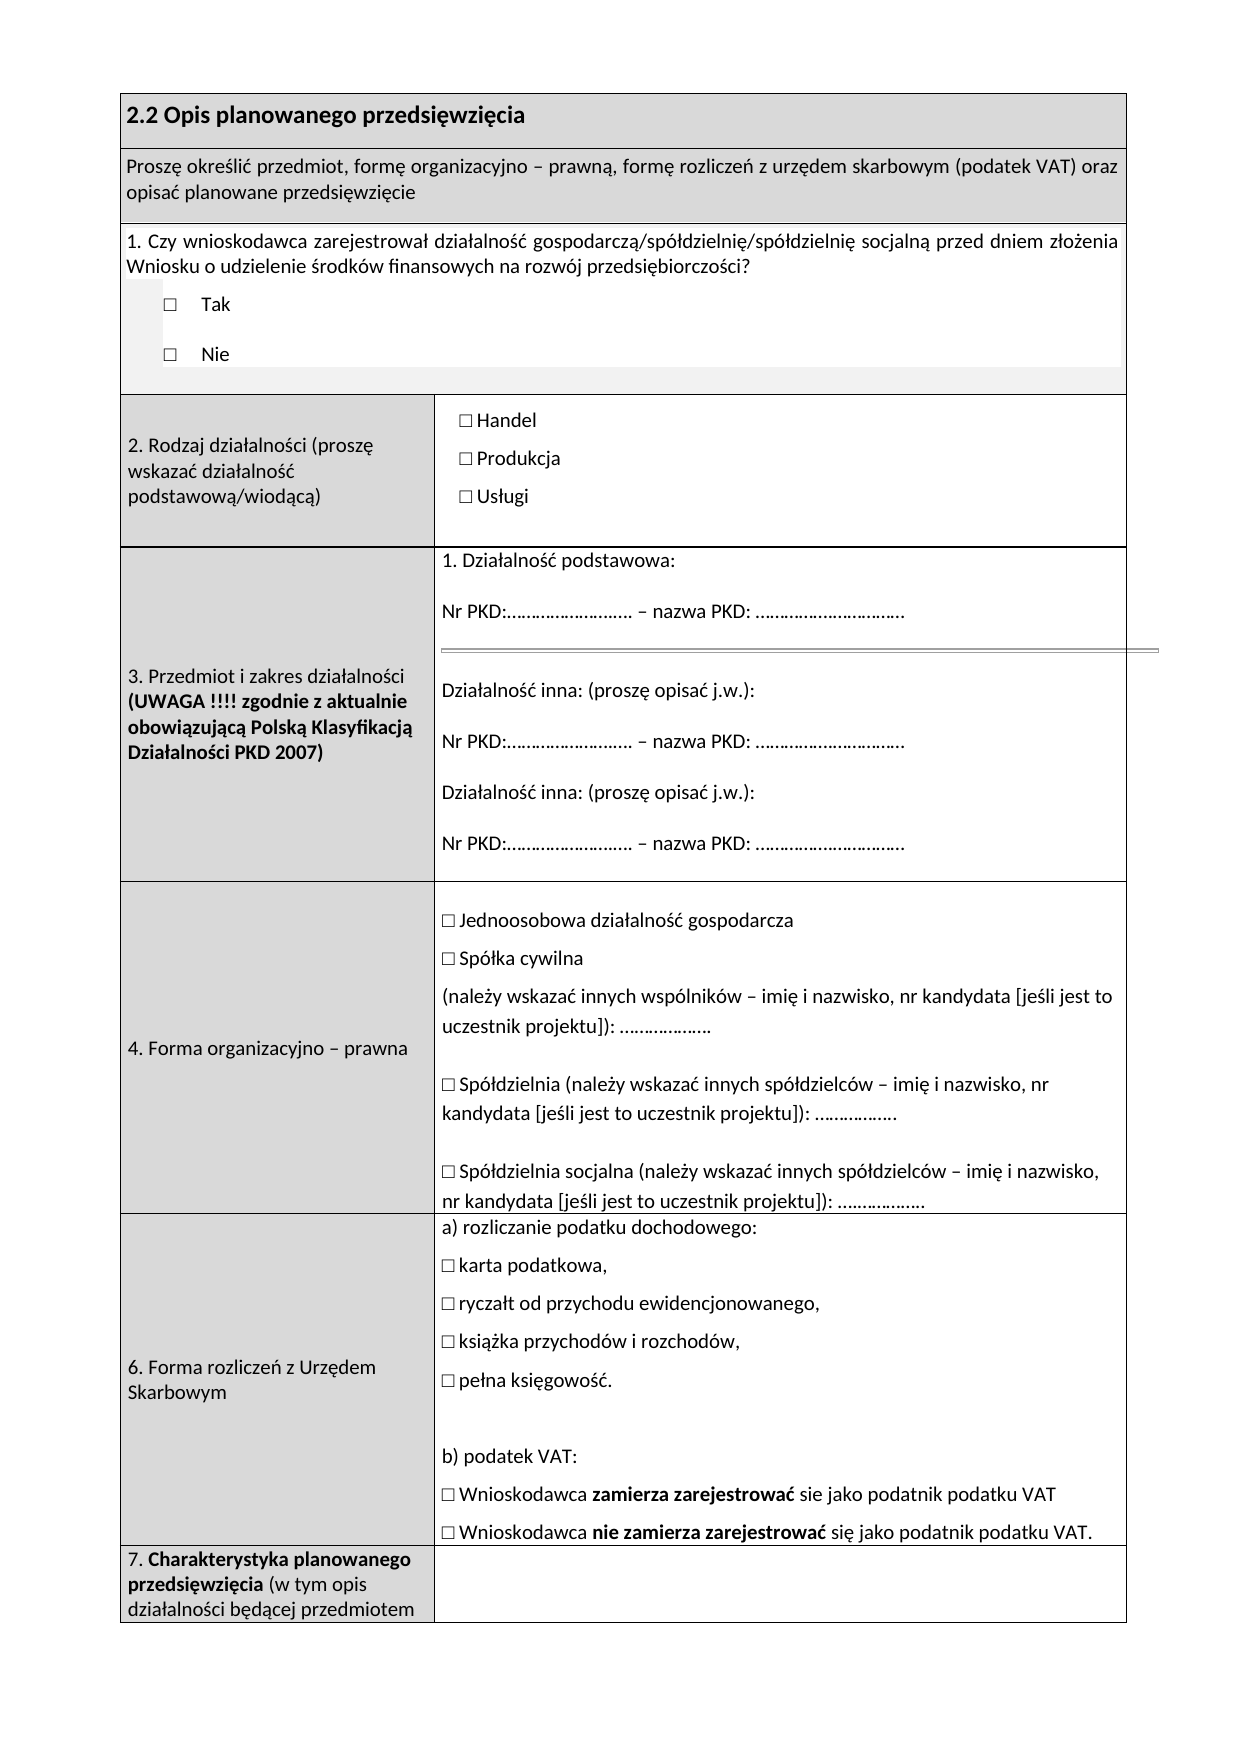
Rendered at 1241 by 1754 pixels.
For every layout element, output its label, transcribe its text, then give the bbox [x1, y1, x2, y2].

table_cell 3. Przedmiot i zakres działalności (UWAGA !!!! zgodnie z aktualnie obowiązującą Polską Klasyfikacją Działalności PKD 2007) [121, 548, 434, 881]
table_cell 4. Forma organizacyjno – prawna [121, 882, 434, 1213]
table_cell 1. Działalność podstawowa: Nr PKD:………………….…. – nazwa PKD: …………….…………… Działalność inna: (proszę opisać j.w.): Nr PKD:………………….…. – nazwa PKD: …………….…………… Działalność inna: (proszę opisać j.w.): Nr PKD:………………….…. – nazwa PKD: …………….…………… [435, 548, 1126, 881]
table_cell 2. Rodzaj działalności (proszę wskazać działalność podstawową/wiodącą) [121, 395, 434, 546]
table_cell 7. Charakterystyka planowanego przedsięwzięcia (w tym opis działalności będącej przedmiotem [121, 1546, 434, 1622]
table_cell 1. Czy wnioskodawca zarejestrował działalność gospodarczą/spółdzielnię/spółdzielnię socjalną przed dniem złożenia Wniosku o udzielenie środków finansowych na rozwój przedsiębiorczości? Tak Nie [121, 224, 1126, 394]
table_cell □ Handel □ Produkcja □ Usługi [435, 395, 1126, 546]
table_cell [435, 1546, 1126, 1622]
table_cell □ Jednoosobowa działalność gospodarcza □ Spółka cywilna (należy wskazać innych wspólników – imię i nazwisko, nr kandydata [jeśli jest to uczestnik projektu]): ………………. □ Spółdzielnia (należy wskazać innych spółdzielców – imię i nazwisko, nr kandydata [jeśli jest to uczestnik projektu]): …………….. □ Spółdzielnia socjalna (należy wskazać innych spółdzielców – imię i nazwisko, nr kandydata [jeśli jest to uczestnik projektu]): ….………….. [435, 882, 1126, 1213]
table_cell Proszę określić przedmiot, formę organizacyjno – prawną, formę rozliczeń z urzędem skarbowym (podatek VAT) oraz opisać planowane przedsięwzięcie [121, 149, 1126, 222]
table_cell a) rozliczanie podatku dochodowego: □ karta podatkowa, □ ryczałt od przychodu ewidencjonowanego, □ książka przychodów i rozchodów, □ pełna księgowość. b) podatek VAT: □ Wnioskodawca zamierza zarejestrować sie jako podatnik podatku VAT □ Wnioskodawca nie zamierza zarejestrować się jako podatnik podatku VAT. [435, 1214, 1126, 1545]
table_cell 6. Forma rozliczeń z Urzędem Skarbowym [121, 1214, 434, 1545]
table_header 2.2 Opis planowanego przedsięwzięcia [121, 94, 1126, 148]
